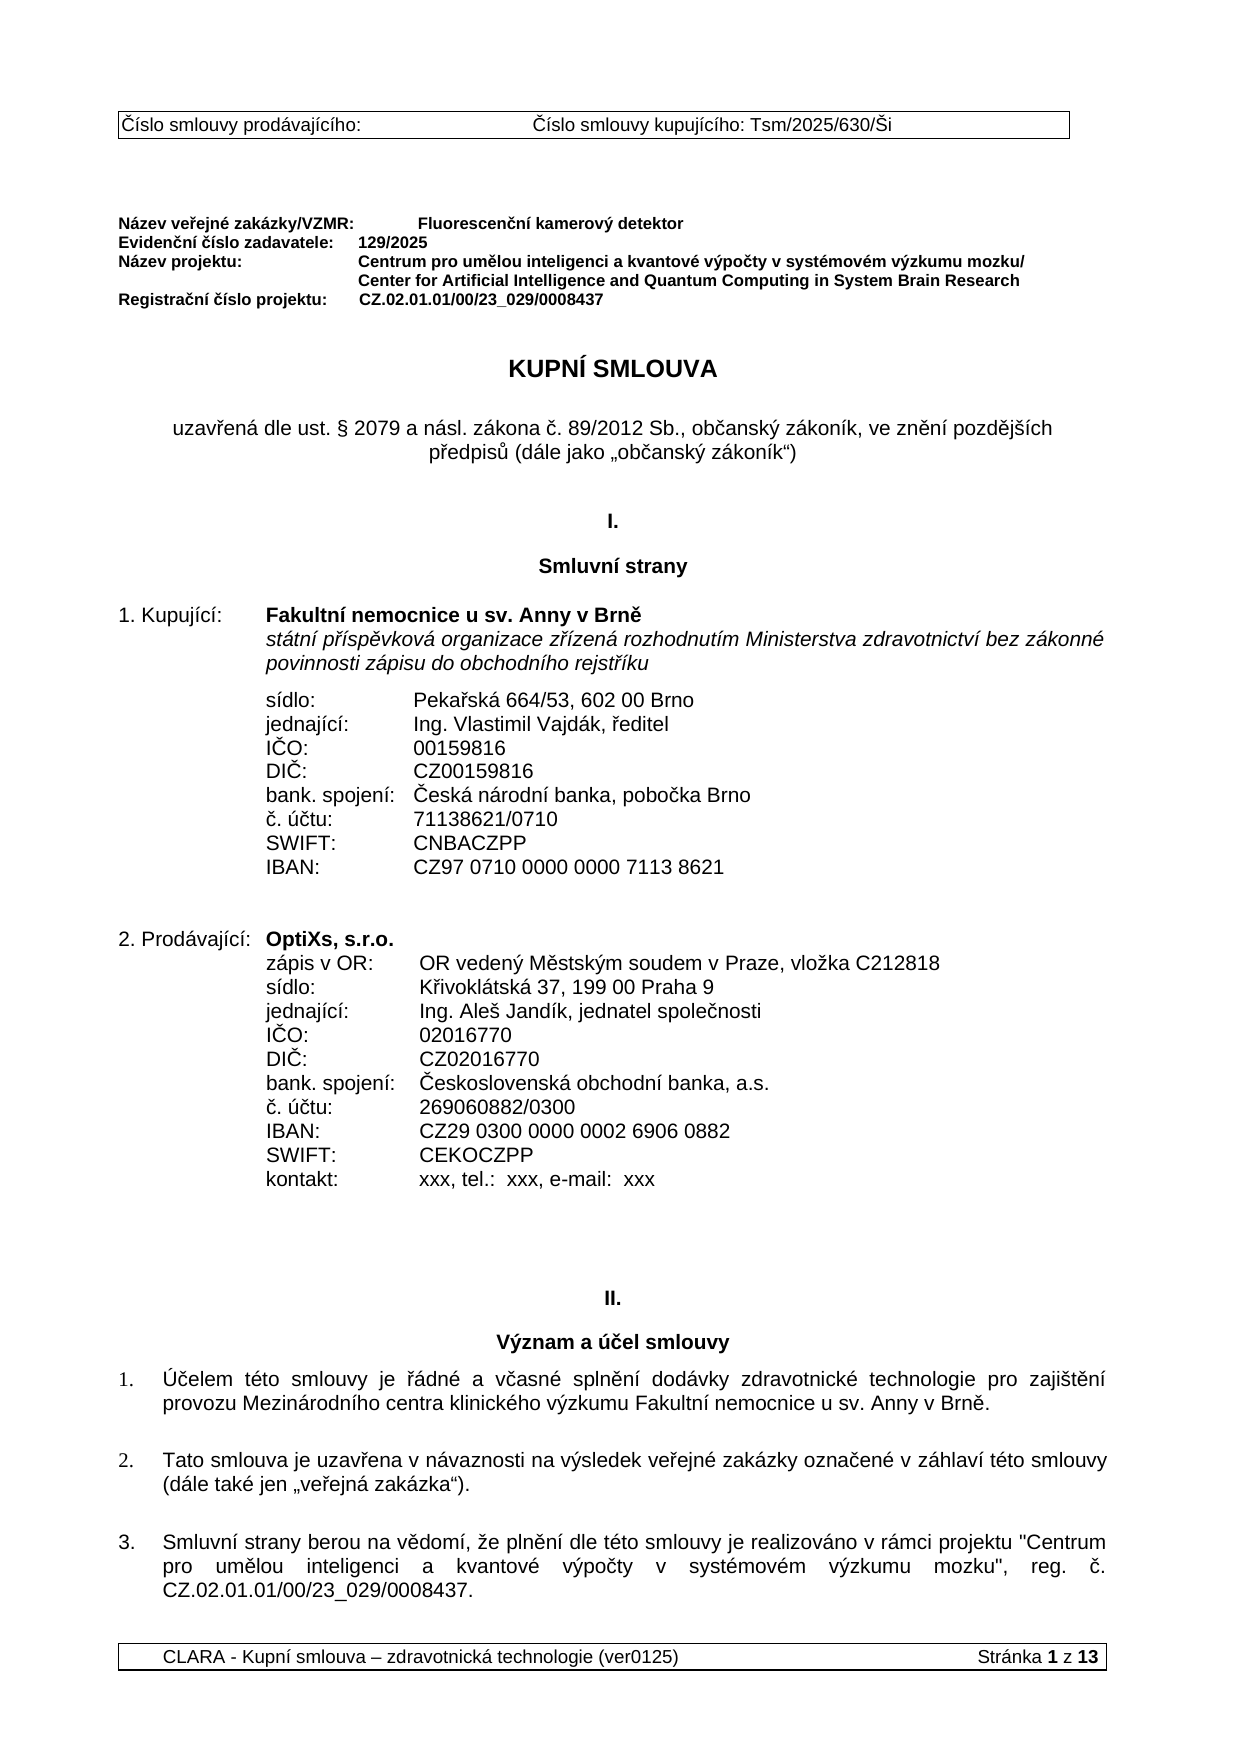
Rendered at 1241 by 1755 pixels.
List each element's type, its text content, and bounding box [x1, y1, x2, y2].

text Registrační číslo projektu: CZ.02.01.01/00/23_029/0008437 [118, 290, 1107, 309]
subtitle Smluvní strany [118, 554, 1107, 578]
list Smluvní strany berou na vědomí, že plnění dle této smlouvy je realizováno v rámci projektu "Centrum pro umělou inteligenci a kvantové výpočty v systémovém výzkumu mozku", reg. č. CZ.02.01.01/00/23_029/0008437. [118, 1529, 1107, 1601]
text č. účtu: 71138621/0710 [192, 807, 1107, 831]
text IČO: 00159816 [192, 735, 1107, 759]
text č. účtu: 269060882/0300 [192, 1095, 1107, 1119]
text jednající: Ing. Vlastimil Vajdák, ředitel [192, 711, 1107, 735]
text Název projektu: Centrum pro umělou inteligenci a kvantové výpočty v systémovém výzkumu mozku/ [118, 252, 1107, 271]
text Význam a účel smlouvy [118, 1330, 1107, 1354]
text SWIFT: CEKOCZPP [192, 1143, 1107, 1167]
text IČO: 02016770 [192, 1023, 1107, 1047]
text 1. Kupující: Fakultní nemocnice u sv. Anny v Brně [118, 603, 1107, 627]
text kontakt: xxx, tel.: xxx, e-mail: xxx [192, 1167, 1107, 1191]
text Evidenční číslo zadavatele: 129/2025 [118, 233, 1107, 252]
text SWIFT: CNBACZPP [192, 831, 1107, 855]
text Center for Artificial Intelligence and Quantum Computing in System Brain Research [339, 271, 1107, 290]
text jednající: Ing. Aleš Jandík, jednatel společnosti [192, 999, 1107, 1023]
list Tato smlouva je uzavřena v návaznosti na výsledek veřejné zakázky označené v záhlaví této smlouvy (dále také jen „veřejná zakázka“). [118, 1448, 1107, 1496]
text sídlo: Pekařská 664/53, 602 00 Brno [192, 687, 1107, 711]
text IBAN: CZ97 0710 0000 0000 7113 8621 [192, 855, 1107, 879]
text IBAN: CZ29 0300 0000 0002 6906 0882 [192, 1119, 1107, 1143]
text bank. spojení: Česká národní banka, pobočka Brno [192, 783, 1107, 807]
text bank. spojení: Československá obchodní banka, a.s. [192, 1071, 1107, 1095]
text státní příspěvková organizace zřízená rozhodnutím Ministerstva zdravotnictví bez zákonné povinnosti zápisu do obchodního rejstříku [266, 627, 1107, 675]
text I. [118, 509, 1107, 533]
list Účelem této smlouvy je řádné a včasné splnění dodávky zdravotnické technologie pro zajištění provozu Mezinárodního centra klinického výzkumu Fakultní nemocnice u sv. Anny v Brně. [118, 1367, 1107, 1415]
text DIČ: CZ02016770 [192, 1047, 1107, 1071]
text zápis v OR: OR vedený Městským soudem v Praze, vložka C212818 [192, 951, 1107, 975]
text Číslo smlouvy prodávajícího: Číslo smlouvy kupujícího: Tsm/2025/630/Ši [119, 112, 1069, 138]
text sídlo: Křivoklátská 37, 199 00 Praha 9 [192, 975, 1107, 999]
text Název veřejné zakázky/VZMR: Fluorescenční kamerový detektor [118, 213, 1107, 233]
text DIČ: CZ00159816 [192, 759, 1107, 783]
text 2. Prodávající: OptiXs, s.r.o. [118, 927, 1107, 951]
text II. [118, 1285, 1107, 1309]
text uzavřená dle ust. § 2079 a násl. zákona č. 89/2012 Sb., občanský zákoník, ve znění pozdějších předpisů (dále jako „občanský zákoník“) [118, 416, 1107, 463]
text KUPNÍ SMLOUVA [118, 353, 1107, 382]
